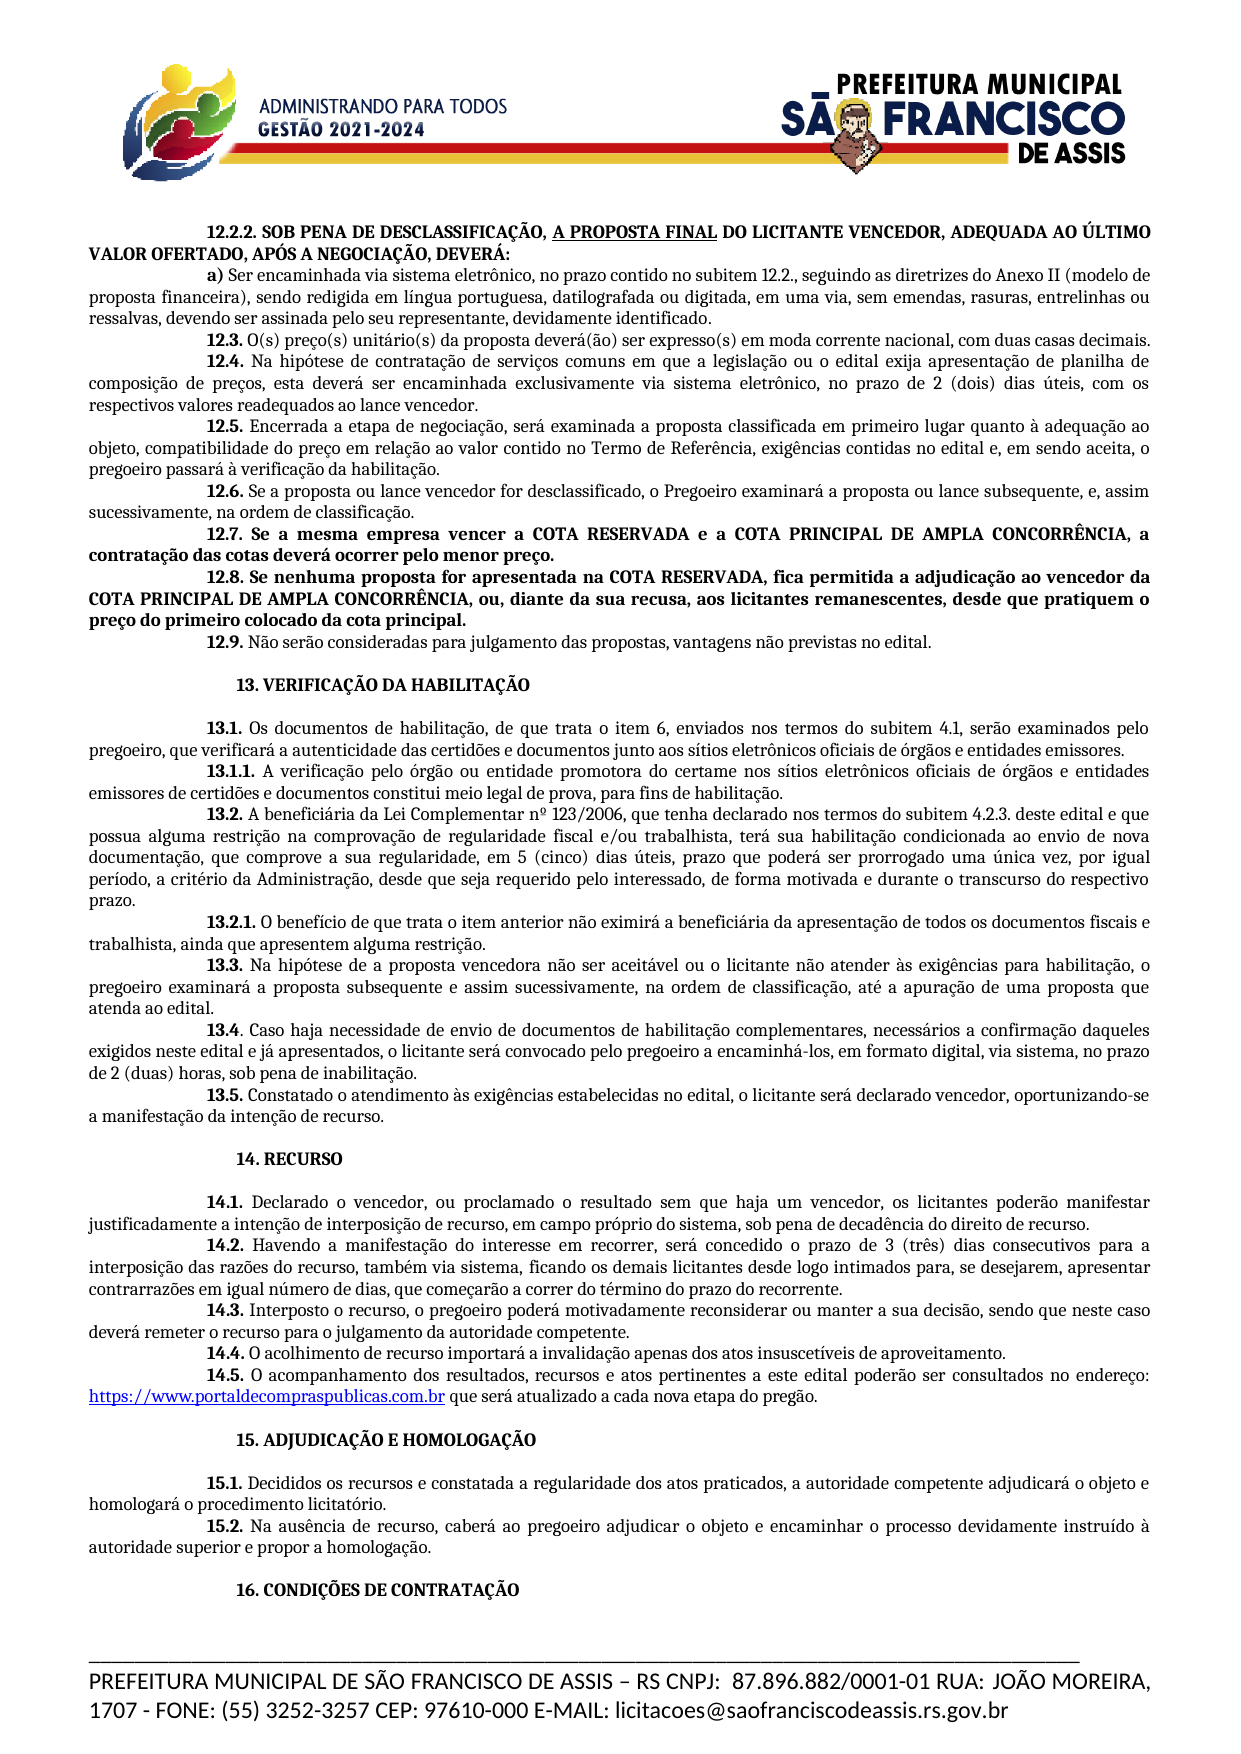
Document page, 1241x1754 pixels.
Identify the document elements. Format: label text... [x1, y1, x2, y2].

text 12.9. Não serão consideradas para julgamento das propostas, vantagens não previstas no edital. [89, 631, 1152, 653]
text 13.2.1. O benefício de que trata o item anterior não eximirá a beneficiária da apresentação de todos os documentos fiscais e trabalhista, ainda que apresentem alguma restrição. [89, 912, 1152, 955]
text 13. VERIFICAÇÃO DA HABILITAÇÃO [89, 674, 1152, 696]
text 13.5. Constatado o atendimento às exigências estabelecidas no edital, o licitante será declarado vencedor, oportunizando-se a manifestação da intenção de recurso. [89, 1084, 1152, 1127]
text 12.4. Na hipótese de contratação de serviços comuns em que a legislação ou o edital exija apresentação de planilha de composição de preços, esta deverá ser encaminhada exclusivamente via sistema eletrônico, no prazo de 2 (dois) dias úteis, com os respectivos valores readequados ao lance vencedor. [89, 351, 1152, 416]
text 13.2. A beneficiária da Lei Complementar nº 123/2006, que tenha declarado nos termos do subitem 4.2.3. deste edital e que possua alguma restrição na comprovação de regularidade fiscal e/ou trabalhista, terá sua habilitação condicionada ao envio de nova documentação, que comprove a sua regularidade, em 5 (cinco) dias úteis, prazo que poderá ser prorrogado uma única vez, por igual período, a critério da Administração, desde que seja requerido pelo interessado, de forma motivada e durante o transcurso do respectivo prazo. [89, 804, 1152, 912]
text 12.3. O(s) preço(s) unitário(s) da proposta deverá(ão) ser expresso(s) em moda corrente nacional, com duas casas decimais. [89, 329, 1152, 351]
text 14.5. O acompanhamento dos resultados, recursos e atos pertinentes a este edital poderão ser consultados no endereço: https://www.portaldecompraspublicas.com.br que será atualizado a cada nova etapa do pregão. [89, 1364, 1152, 1407]
text 12.7. Se a mesma empresa vencer a COTA RESERVADA e a COTA PRINCIPAL DE AMPLA CONCORRÊNCIA, a contratação das cotas deverá ocorrer pelo menor preço. [89, 523, 1152, 567]
text 12.2.2. SOB PENA DE DESCLASSIFICAÇÃO, A PROPOSTA FINAL DO LICITANTE VENCEDOR, ADEQUADA AO ÚLTIMO VALOR OFERTADO, APÓS A NEGOCIAÇÃO, DEVERÁ: [89, 222, 1152, 265]
text 13.3. Na hipótese de a proposta vencedora não ser aceitável ou o licitante não atender às exigências para habilitação, o pregoeiro examinará a proposta subsequente e assim sucessivamente, na ordem de classificação, até a apuração de uma proposta que atenda ao edital. [89, 955, 1152, 1019]
text 13.1. Os documentos de habilitação, de que trata o item 6, enviados nos termos do subitem 4.1, serão examinados pelo pregoeiro, que verificará a autenticidade das certidões e documentos junto aos sítios eletrônicos oficiais de órgãos e entidades emissores. [89, 717, 1152, 761]
text 16. CONDIÇÕES DE CONTRATAÇÃO [89, 1580, 1152, 1602]
text 14.2. Havendo a manifestação do interesse em recorrer, será concedido o prazo de 3 (três) dias consecutivos para a interposição das razões do recurso, também via sistema, ficando os demais licitantes desde logo intimados para, se desejarem, apresentar contrarrazões em igual número de dias, que começarão a correr do término do prazo do recorrente. [89, 1235, 1152, 1300]
text a) Ser encaminhada via sistema eletrônico, no prazo contido no subitem 12.2., seguindo as diretrizes do Anexo II (modelo de proposta financeira), sendo redigida em língua portuguesa, datilografada ou digitada, em uma via, sem emendas, rasuras, entrelinhas ou ressalvas, devendo ser assinada pelo seu representante, devidamente identificado. [89, 265, 1152, 329]
text 15.1. Decididos os recursos e constatada a regularidade dos atos praticados, a autoridade competente adjudicará o objeto e homologará o procedimento licitatório. [89, 1472, 1152, 1515]
text 14.1. Declarado o vencedor, ou proclamado o resultado sem que haja um vencedor, os licitantes poderão manifestar justificadamente a intenção de interposição de recurso, em campo próprio do sistema, sob pena de decadência do direito de recurso. [89, 1192, 1152, 1235]
text 12.5. Encerrada a etapa de negociação, será examinada a proposta classificada em primeiro lugar quanto à adequação ao objeto, compatibilidade do preço em relação ao valor contido no Termo de Referência, exigências contidas no edital e, em sendo aceita, o pregoeiro passará à verificação da habilitação. [89, 416, 1152, 480]
text 13.1.1. A verificação pelo órgão ou entidade promotora do certame nos sítios eletrônicos oficiais de órgãos e entidades emissores de certidões e documentos constitui meio legal de prova, para fins de habilitação. [89, 761, 1152, 804]
text 12.8. Se nenhuma proposta for apresentada na COTA RESERVADA, fica permitida a adjudicação ao vencedor da COTA PRINCIPAL DE AMPLA CONCORRÊNCIA, ou, diante da sua recusa, aos licitantes remanescentes, desde que pratiquem o preço do primeiro colocado da cota principal. [89, 567, 1152, 631]
text 12.6. Se a proposta ou lance vencedor for desclassificado, o Pregoeiro examinará a proposta ou lance subsequente, e, assim sucessivamente, na ordem de classificação. [89, 480, 1152, 523]
text 14.3. Interposto o recurso, o pregoeiro poderá motivadamente reconsiderar ou manter a sua decisão, sendo que neste caso deverá remeter o recurso para o julgamento da autoridade competente. [89, 1300, 1152, 1343]
text 15.2. Na ausência de recurso, caberá ao pregoeiro adjudicar o objeto e encaminhar o processo devidamente instruído à autoridade superior e propor a homologação. [89, 1515, 1152, 1558]
text 14.4. O acolhimento de recurso importará a invalidação apenas dos atos insuscetíveis de aproveitamento. [89, 1343, 1152, 1364]
text 15. ADJUDICAÇÃO E HOMOLOGAÇÃO [89, 1429, 1152, 1451]
text 13.4. Caso haja necessidade de envio de documentos de habilitação complementares, necessários a confirmação daqueles exigidos neste edital e já apresentados, o licitante será convocado pelo pregoeiro a encaminhá-los, em formato digital, via sistema, no prazo de 2 (duas) horas, sob pena de inabilitação. [89, 1019, 1152, 1084]
text 14. RECURSO [89, 1149, 1152, 1170]
